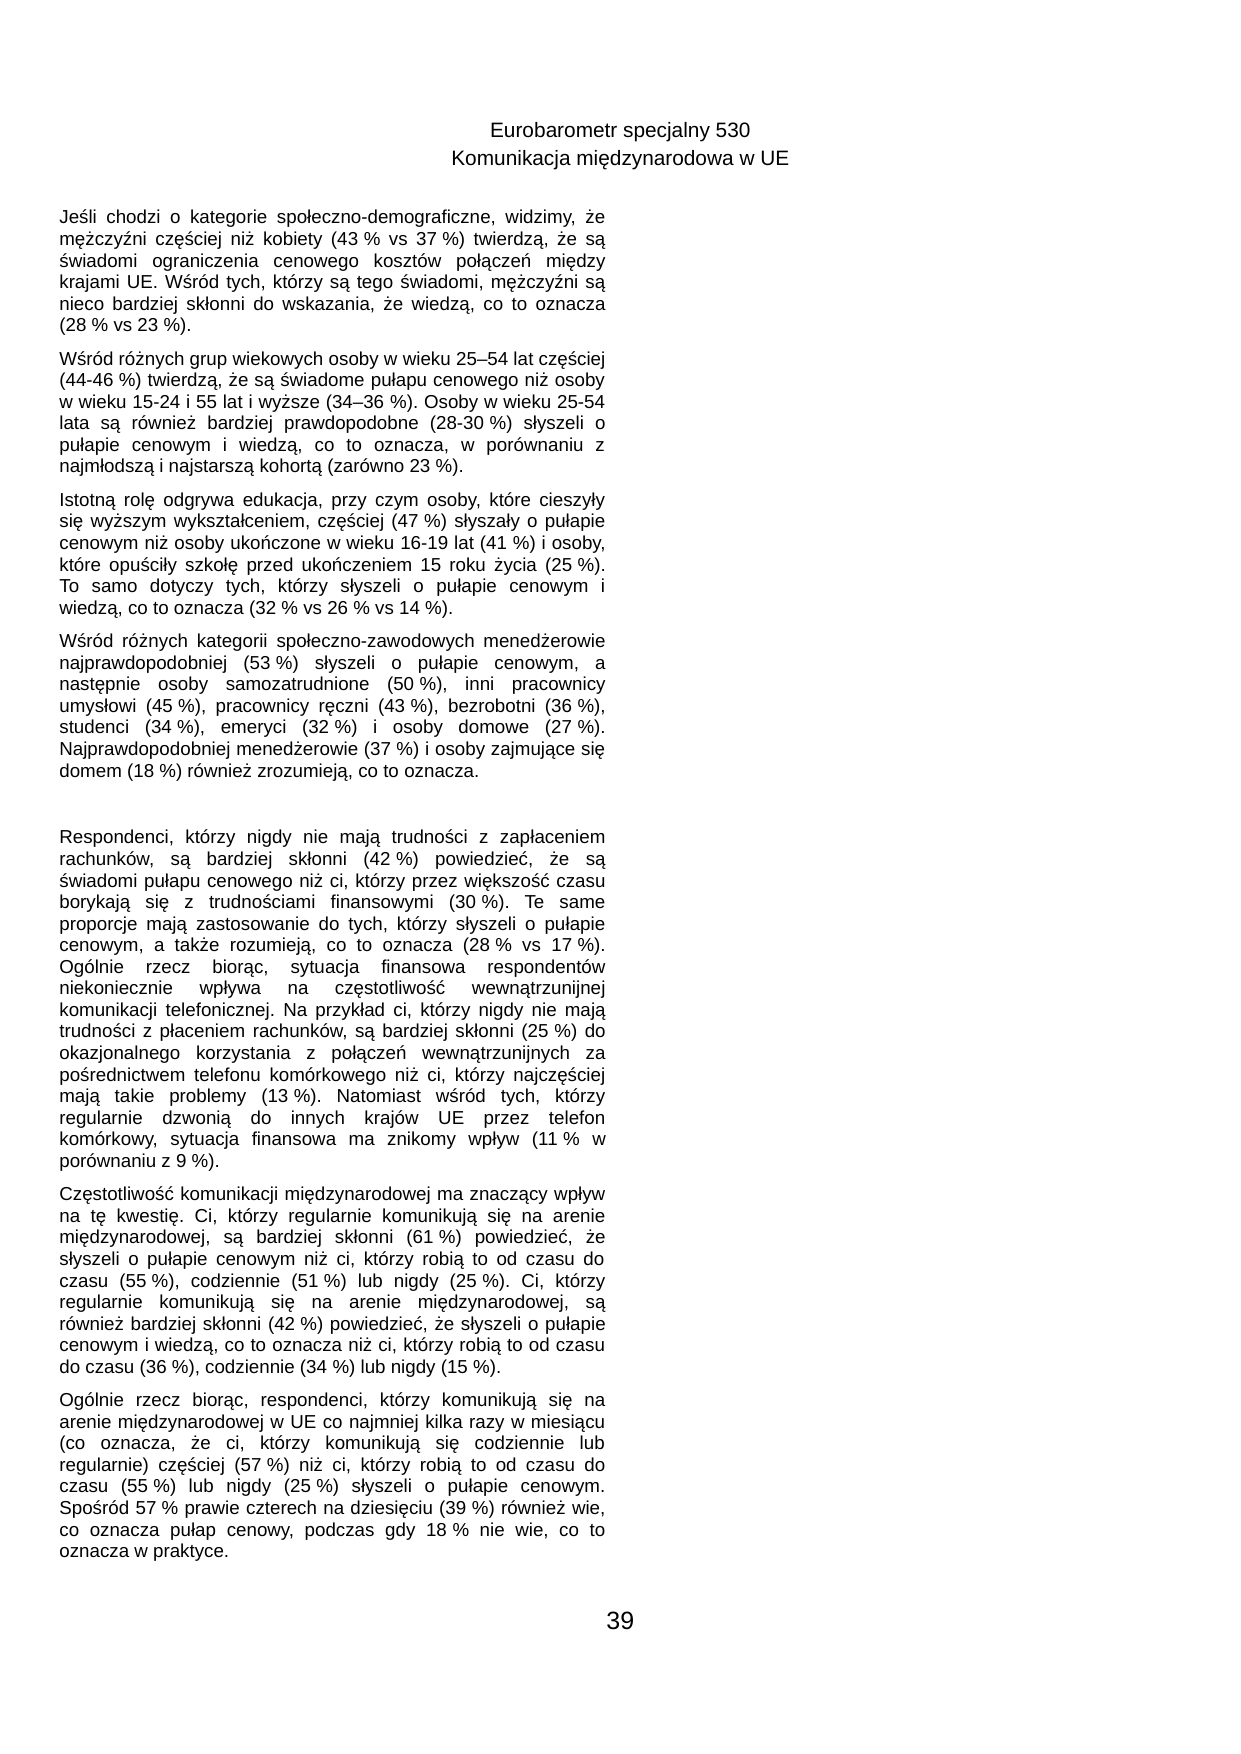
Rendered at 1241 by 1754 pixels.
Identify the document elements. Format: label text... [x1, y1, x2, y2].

text Wśród różnych kategorii społeczno-zawodowych menedżerowie najprawdopodobniej (53 %) słyszeli o pułapie cenowym, a następnie osoby samozatrudnione (50 %), inni pracownicy umysłowi (45 %), pracownicy ręczni (43 %), bezrobotni (36 %), studenci (34 %), emeryci (32 %) i osoby domowe (27 %). Najprawdopodobniej menedżerowie (37 %) i osoby zajmujące się domem (18 %) również zrozumieją, co to oznacza. [59, 630, 605, 781]
text Wśród różnych grup wiekowych osoby w wieku 25–54 lat częściej (44-46 %) twierdzą, że są świadome pułapu cenowego niż osoby w wieku 15-24 i 55 lat i wyższe (34–36 %). Osoby w wieku 25-54 lata są również bardziej prawdopodobne (28-30 %) słyszeli o pułapie cenowym i wiedzą, co to oznacza, w porównaniu z najmłodszą i najstarszą kohortą (zarówno 23 %). [59, 347, 605, 477]
text Jeśli chodzi o kategorie społeczno-demograficzne, widzimy, że mężczyźni częściej niż kobiety (43 % vs 37 %) twierdzą, że są świadomi ograniczenia cenowego kosztów połączeń między krajami UE. Wśród tych, którzy są tego świadomi, mężczyźni są nieco bardziej skłonni do wskazania, że wiedzą, co to oznacza (28 % vs 23 %). [59, 206, 605, 336]
text Respondenci, którzy nigdy nie mają trudności z zapłaceniem rachunków, są bardziej skłonni (42 %) powiedzieć, że są świadomi pułapu cenowego niż ci, którzy przez większość czasu borykają się z trudnościami finansowymi (30 %). Te same proporcje mają zastosowanie do tych, którzy słyszeli o pułapie cenowym, a także rozumieją, co to oznacza (28 % vs 17 %). Ogólnie rzecz biorąc, sytuacja finansowa respondentów niekoniecznie wpływa na częstotliwość wewnątrzunijnej komunikacji telefonicznej. Na przykład ci, którzy nigdy nie mają trudności z płaceniem rachunków, są bardziej skłonni (25 %) do okazjonalnego korzystania z połączeń wewnątrzunijnych za pośrednictwem telefonu komórkowego niż ci, którzy najczęściej mają takie problemy (13 %). Natomiast wśród tych, którzy regularnie dzwonią do innych krajów UE przez telefon komórkowy, sytuacja finansowa ma znikomy wpływ (11 % w porównaniu z 9 %). [59, 826, 605, 1171]
text Ogólnie rzecz biorąc, respondenci, którzy komunikują się na arenie międzynarodowej w UE co najmniej kilka razy w miesiącu (co oznacza, że ci, którzy komunikują się codziennie lub regularnie) częściej (57 %) niż ci, którzy robią to od czasu do czasu (55 %) lub nigdy (25 %) słyszeli o pułapie cenowym. Spośród 57 % prawie czterech na dziesięciu (39 %) również wie, co oznacza pułap cenowy, podczas gdy 18 % nie wie, co to oznacza w praktyce. [59, 1389, 605, 1562]
text Istotną rolę odgrywa edukacja, przy czym osoby, które cieszyły się wyższym wykształceniem, częściej (47 %) słyszały o pułapie cenowym niż osoby ukończone w wieku 16-19 lat (41 %) i osoby, które opuściły szkołę przed ukończeniem 15 roku życia (25 %). To samo dotyczy tych, którzy słyszeli o pułapie cenowym i wiedzą, co to oznacza (32 % vs 26 % vs 14 %). [59, 489, 605, 618]
text Częstotliwość komunikacji międzynarodowej ma znaczący wpływ na tę kwestię. Ci, którzy regularnie komunikują się na arenie międzynarodowej, są bardziej skłonni (61 %) powiedzieć, że słyszeli o pułapie cenowym niż ci, którzy robią to od czasu do czasu (55 %), codziennie (51 %) lub nigdy (25 %). Ci, którzy regularnie komunikują się na arenie międzynarodowej, są również bardziej skłonni (42 %) powiedzieć, że słyszeli o pułapie cenowym i wiedzą, co to oznacza niż ci, którzy robią to od czasu do czasu (36 %), codziennie (34 %) lub nigdy (15 %). [59, 1183, 605, 1377]
